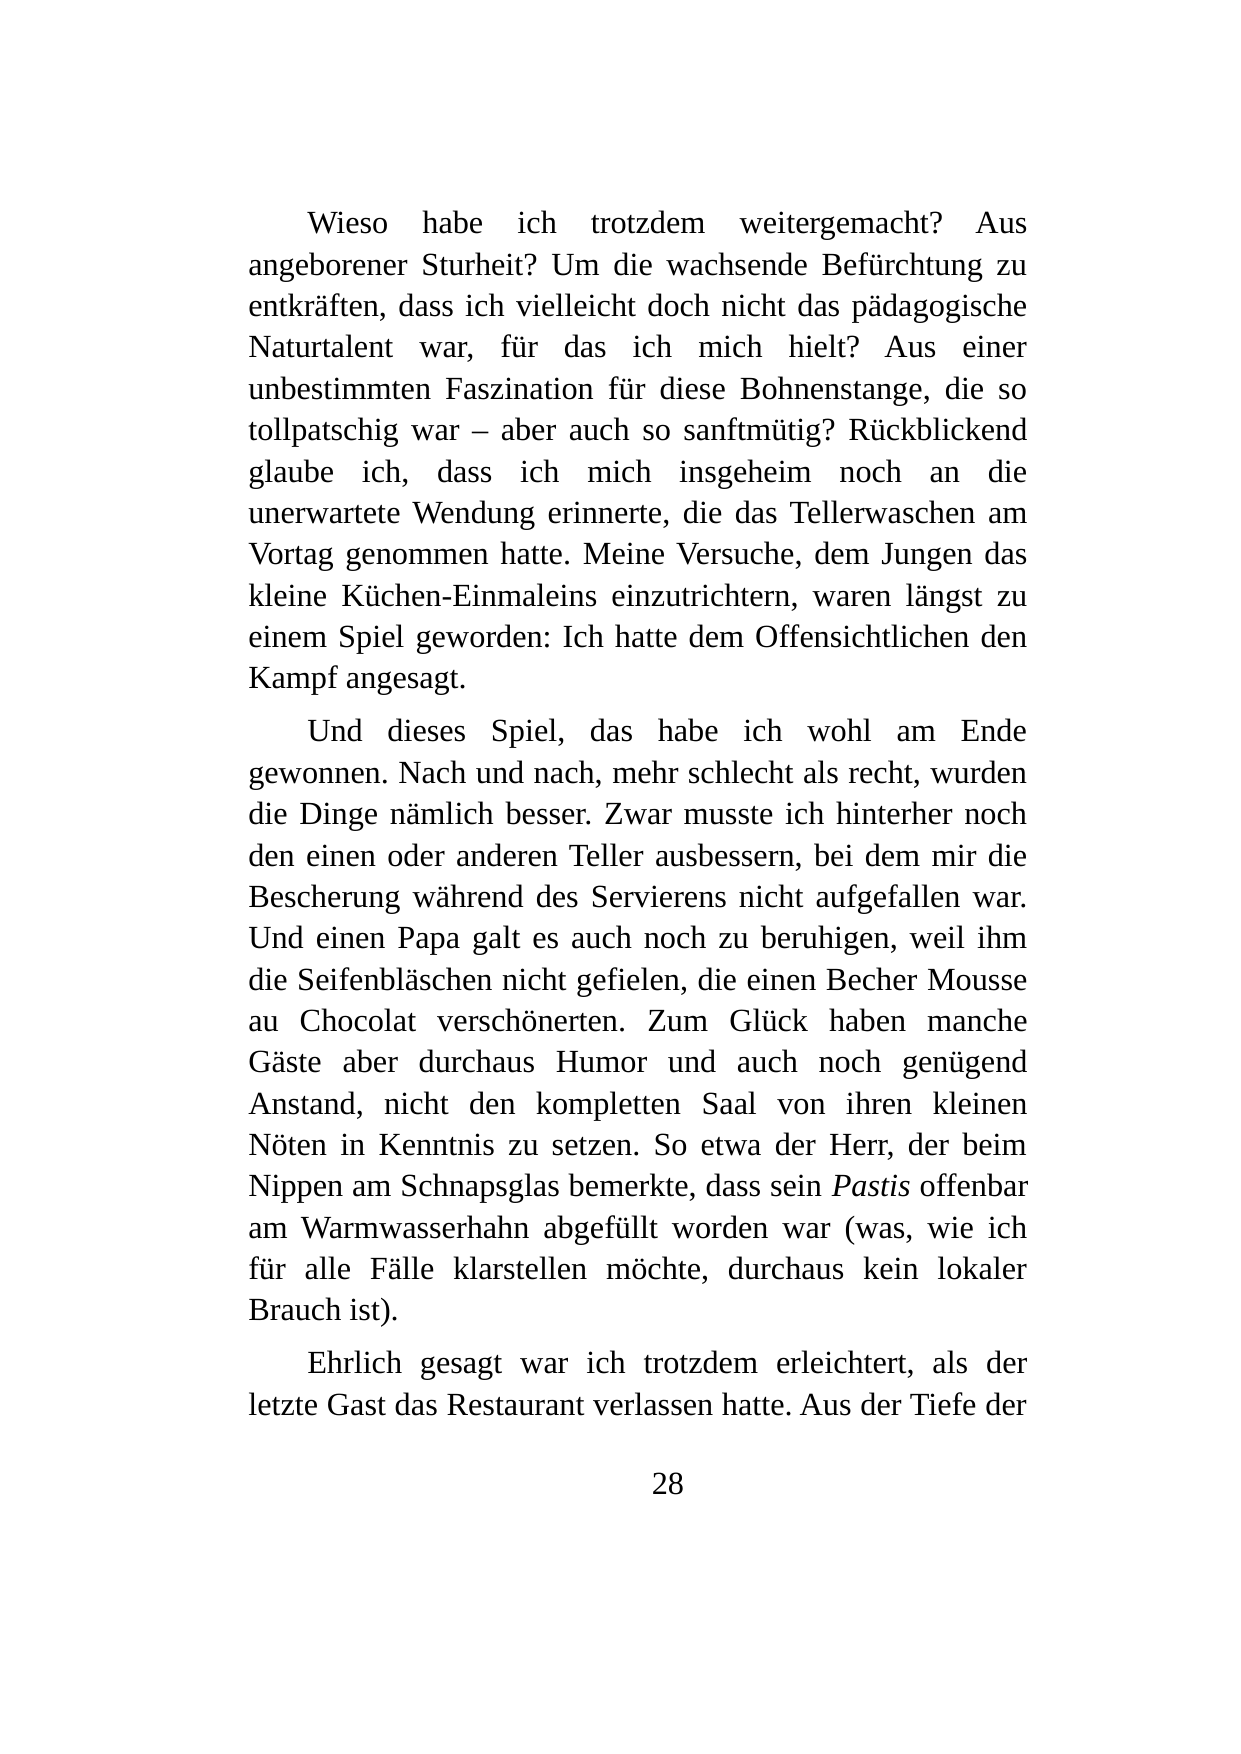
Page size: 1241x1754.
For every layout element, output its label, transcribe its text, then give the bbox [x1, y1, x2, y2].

text Ehrlich gesagt war ich trotzdem erleichtert, als der letzte Gast das Restaurant verlassen hatte. Aus der Tiefe der [248, 1341, 1028, 1424]
text Und dieses Spiel, das habe ich wohl am Ende gewonnen. Nach und nach, mehr schlecht als recht, wurden die Dinge nämlich besser. Zwar musste ich hinterher noch den einen oder anderen Teller ausbessern, bei dem mir die Bescherung während des Servierens nicht aufgefallen war. Und einen Papa galt es auch noch zu beruhigen, weil ihm die Seifenbläschen nicht gefielen, die einen Becher Mousse au Chocolat verschönerten. Zum Glück haben manche Gäste aber durchaus Humor und auch noch genügend Anstand, nicht den kompletten Saal von ihren kleinen Nöten in Kenntnis zu setzen. So etwa der Herr, der beim Nippen am Schnapsglas bemerkte, dass sein Pastis offenbar am Warmwasserhahn abgefüllt worden war (was, wie ich für alle Fälle klarstellen möchte, durchaus kein lokaler Brauch ist). [248, 709, 1028, 1329]
text Wieso habe ich trotzdem weitergemacht? Aus angeborener Sturheit? Um die wachsende Befürchtung zu entkräften, dass ich vielleicht doch nicht das pädagogische Naturtalent war, für das ich mich hielt? Aus einer unbestimmten Faszination für diese Bohnenstange, die so tollpatschig war – aber auch so sanftmütig? Rückblickend glaube ich, dass ich mich insgeheim noch an die unerwartete Wendung erinnerte, die das Tellerwaschen am Vortag genommen hatte. Meine Versuche, dem Jungen das kleine Küchen-Einmaleins einzutrichtern, waren längst zu einem Spiel geworden: Ich hatte dem Offensichtlichen den Kampf angesagt. [248, 201, 1028, 697]
